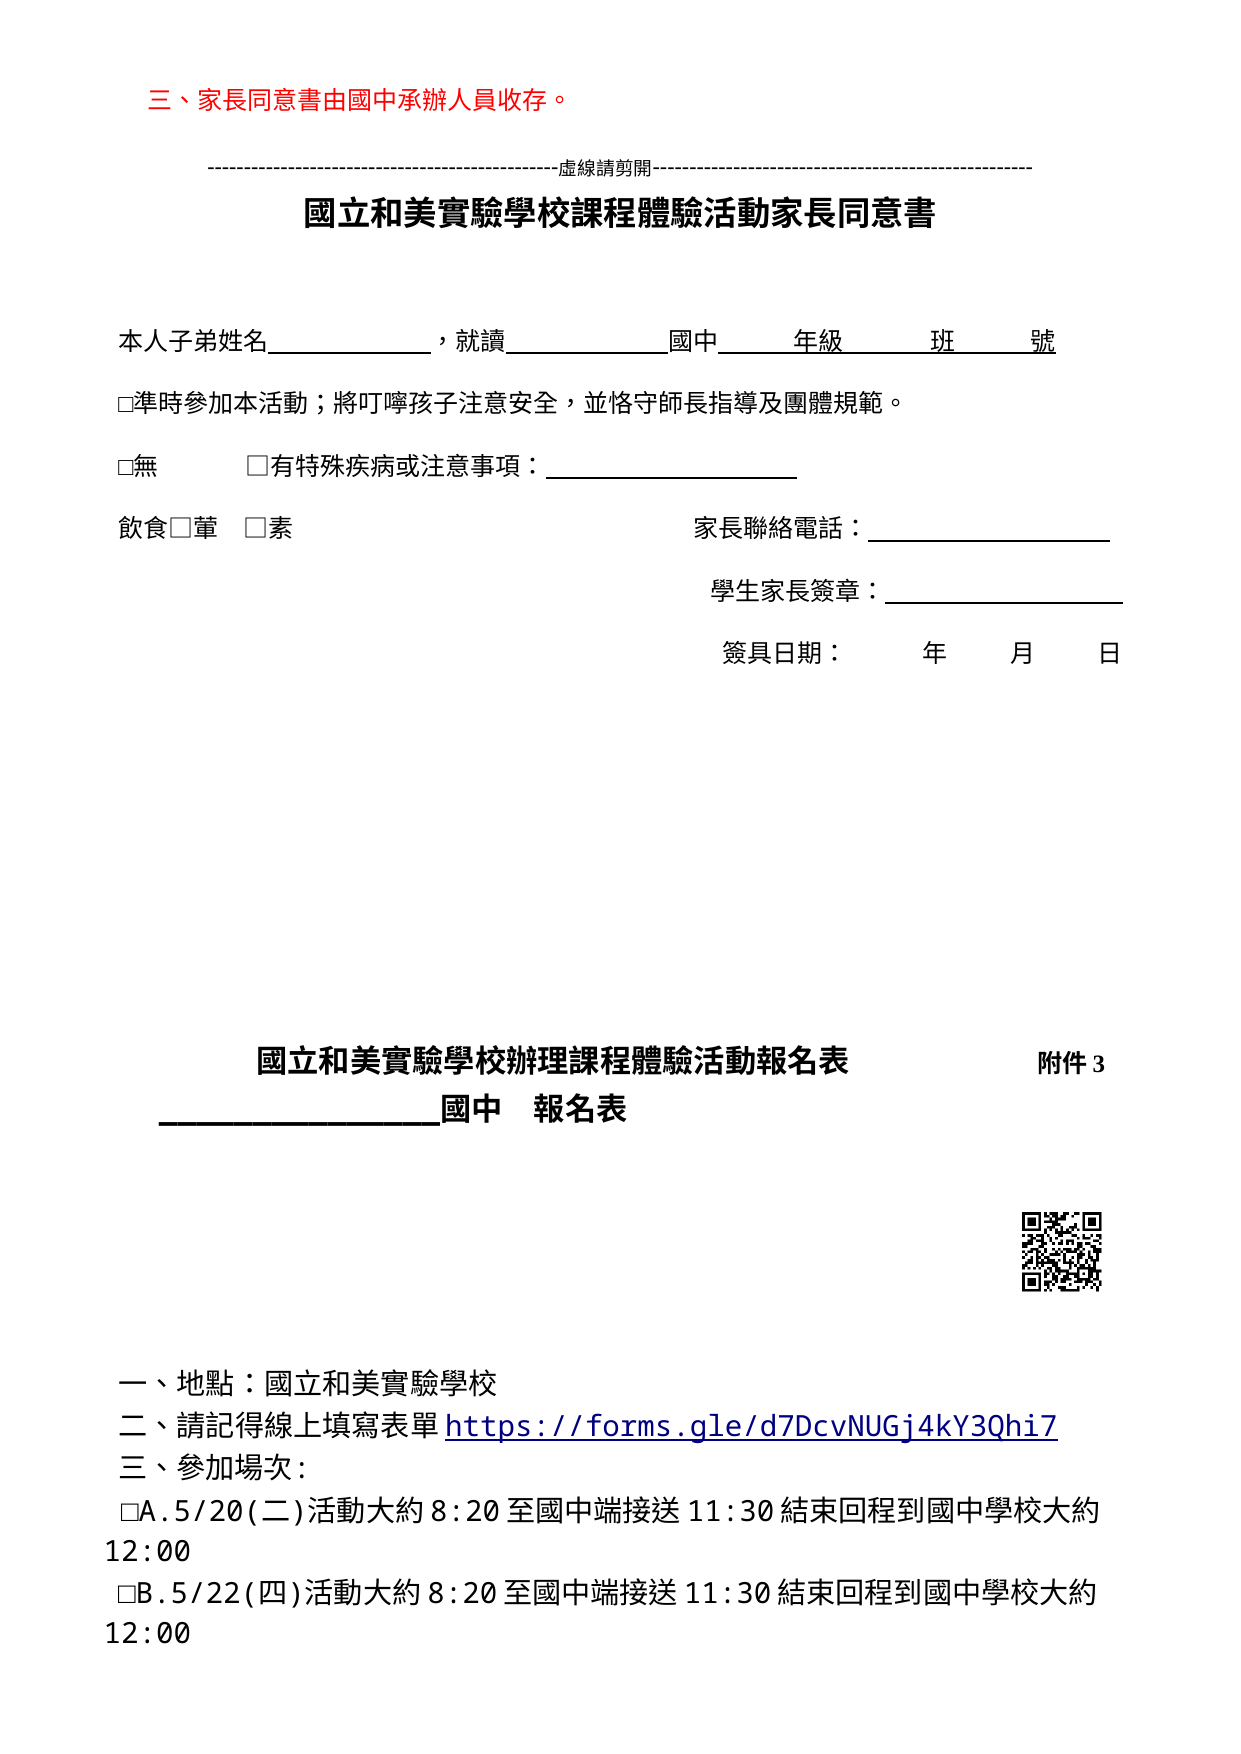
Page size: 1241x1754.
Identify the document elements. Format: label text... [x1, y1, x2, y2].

text 一、地點：國立和美實驗學校 [118, 1360, 1122, 1403]
text 三、家長同意書由國中承辦人員收存。 [147, 57, 1122, 119]
text ------------------------------------------------虛線請剪開---------------------------------------------------- [118, 125, 1122, 187]
text 簽具日期： 年 月 日 [118, 610, 1122, 985]
text □準時參加本活動；將叮嚀孩子注意安全，並恪守師長指導及團體規範。 [118, 360, 1122, 423]
text 本人子弟姓名 ，就讀 國中 年級 班 號 [118, 298, 1122, 360]
text □無 □有特殊疾病或注意事項： [118, 423, 1122, 485]
text □B.5/22(四)活動大約8:20至國中端接送11:30結束回程到國中學校大約12:00 [103, 1569, 1122, 1652]
text 國立和美實驗學校辦理課程體驗活動報名表 附件3 [74, 1024, 1119, 1084]
text 三、參加場次: □A.5/20(二)活動大約8:20至國中端接送11:30結束回程到國中學校大約12:00 [103, 1445, 1122, 1569]
text _______________國中 報名表 [74, 1084, 1119, 1130]
text 國立和美實驗學校課程體驗活動家長同意書 [118, 187, 1122, 235]
text 學生家長簽章： [118, 548, 1122, 610]
text 二、請記得線上填寫表單https://forms.gle/d7DcvNUGj4kY3Qhi7 [118, 1403, 1122, 1445]
text 飲食□葷 □素 家長聯絡電話： [118, 485, 1122, 548]
